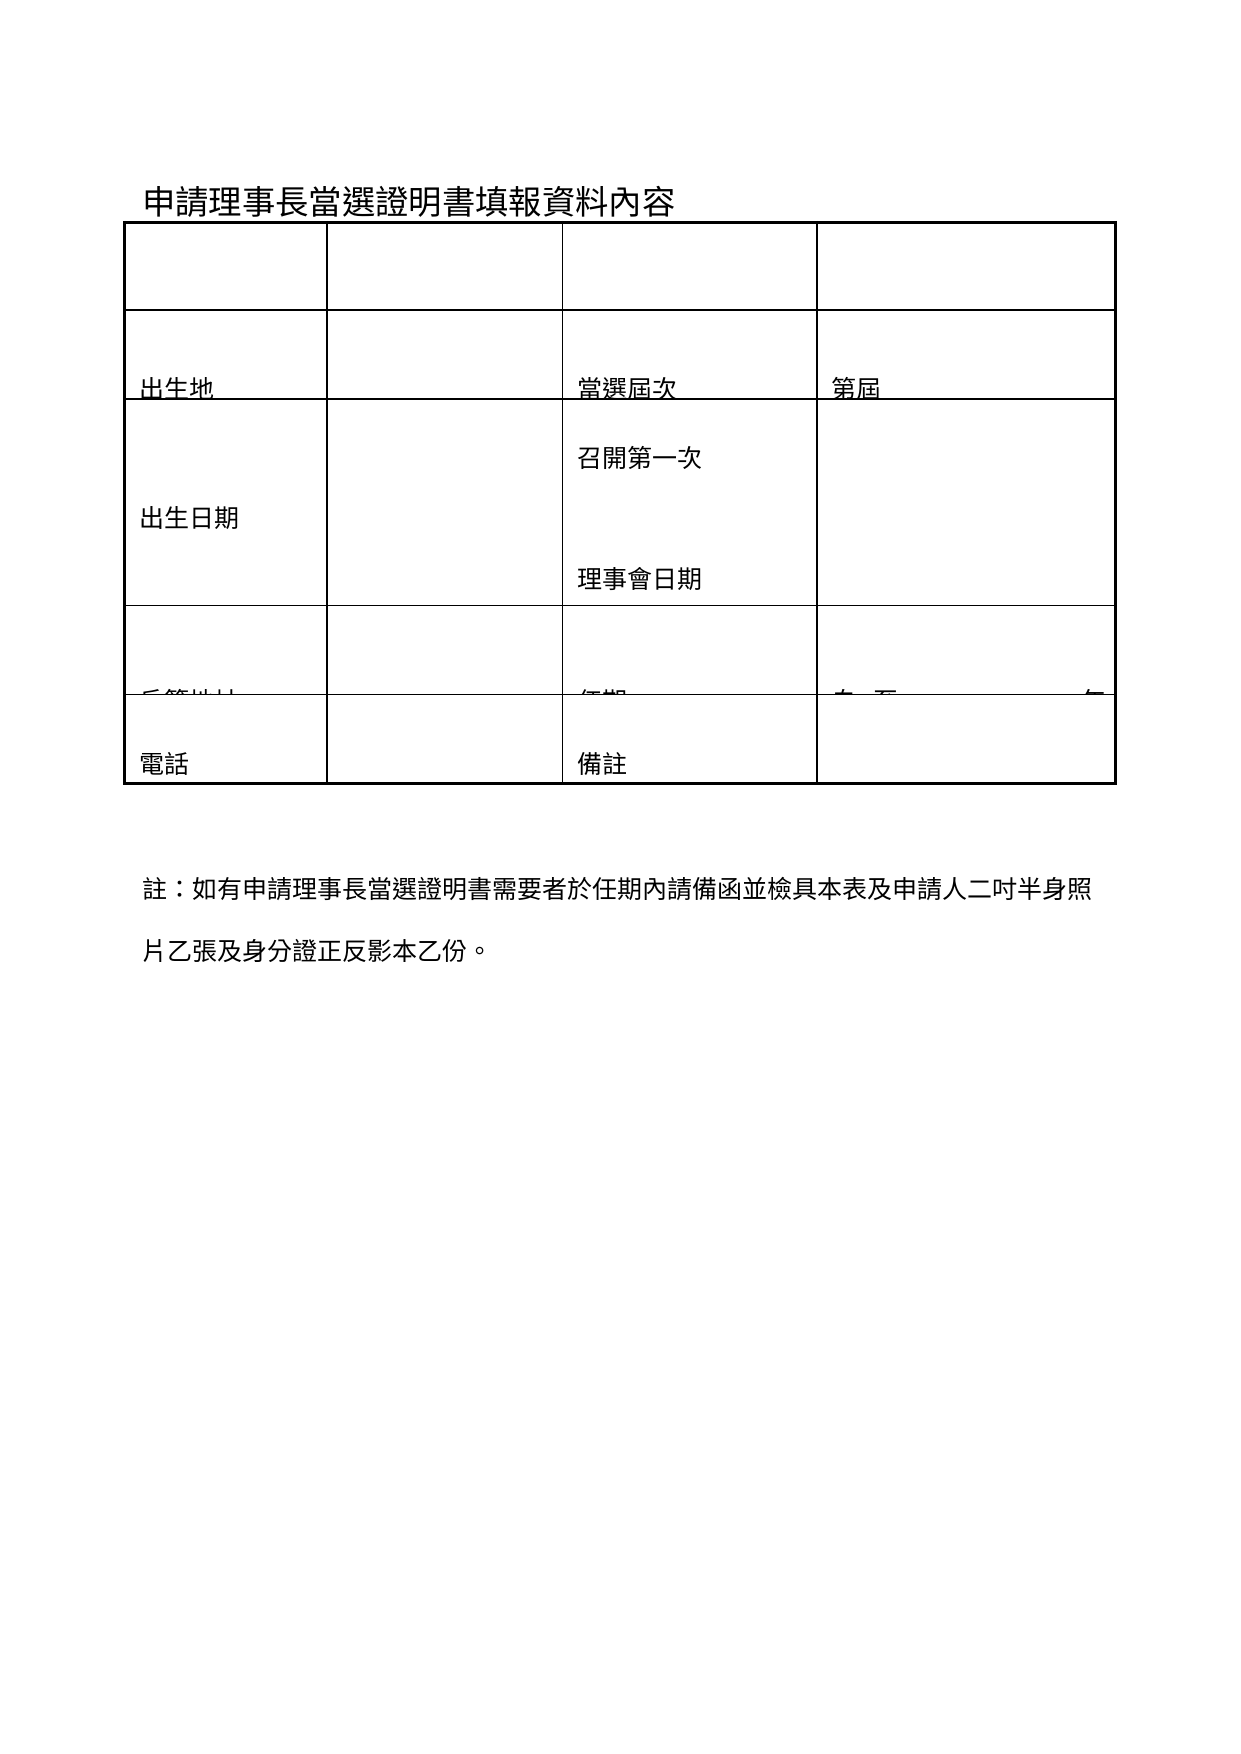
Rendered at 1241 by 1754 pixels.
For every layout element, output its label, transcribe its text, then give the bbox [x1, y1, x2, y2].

table_header 理事長姓名 [126, 224, 326, 309]
table_cell [328, 400, 562, 605]
table_cell 第屆 [818, 311, 1114, 398]
table_cell 自至 年 月 日起止 [818, 606, 1114, 693]
text 註：如有申請理事長當選證明書需要者於任期內請備函並檢具本表及申請人二吋半身照片乙張及身分證正反影本乙份。 [142, 846, 1098, 971]
table_cell 戶籍地址 [126, 606, 326, 693]
table_header 團體名稱 [563, 224, 816, 309]
table_cell 出生日期 [126, 400, 326, 605]
table_cell 電話 [126, 695, 326, 782]
table_cell [818, 695, 1114, 782]
table_cell [328, 695, 562, 782]
table_cell 當選屆次 [563, 311, 816, 398]
table_header [328, 224, 562, 309]
table_cell 召開第一次 理事會日期 （補選日期） [563, 400, 816, 605]
table_cell [328, 606, 562, 693]
table_cell [818, 400, 1114, 605]
table_cell 備註 [563, 695, 816, 782]
table_cell 任期 [563, 606, 816, 693]
table_cell [328, 311, 562, 398]
text 申請理事長當選證明書填報資料內容 [142, 158, 1098, 221]
table_cell 出生地 [126, 311, 326, 398]
table_header [818, 224, 1114, 309]
